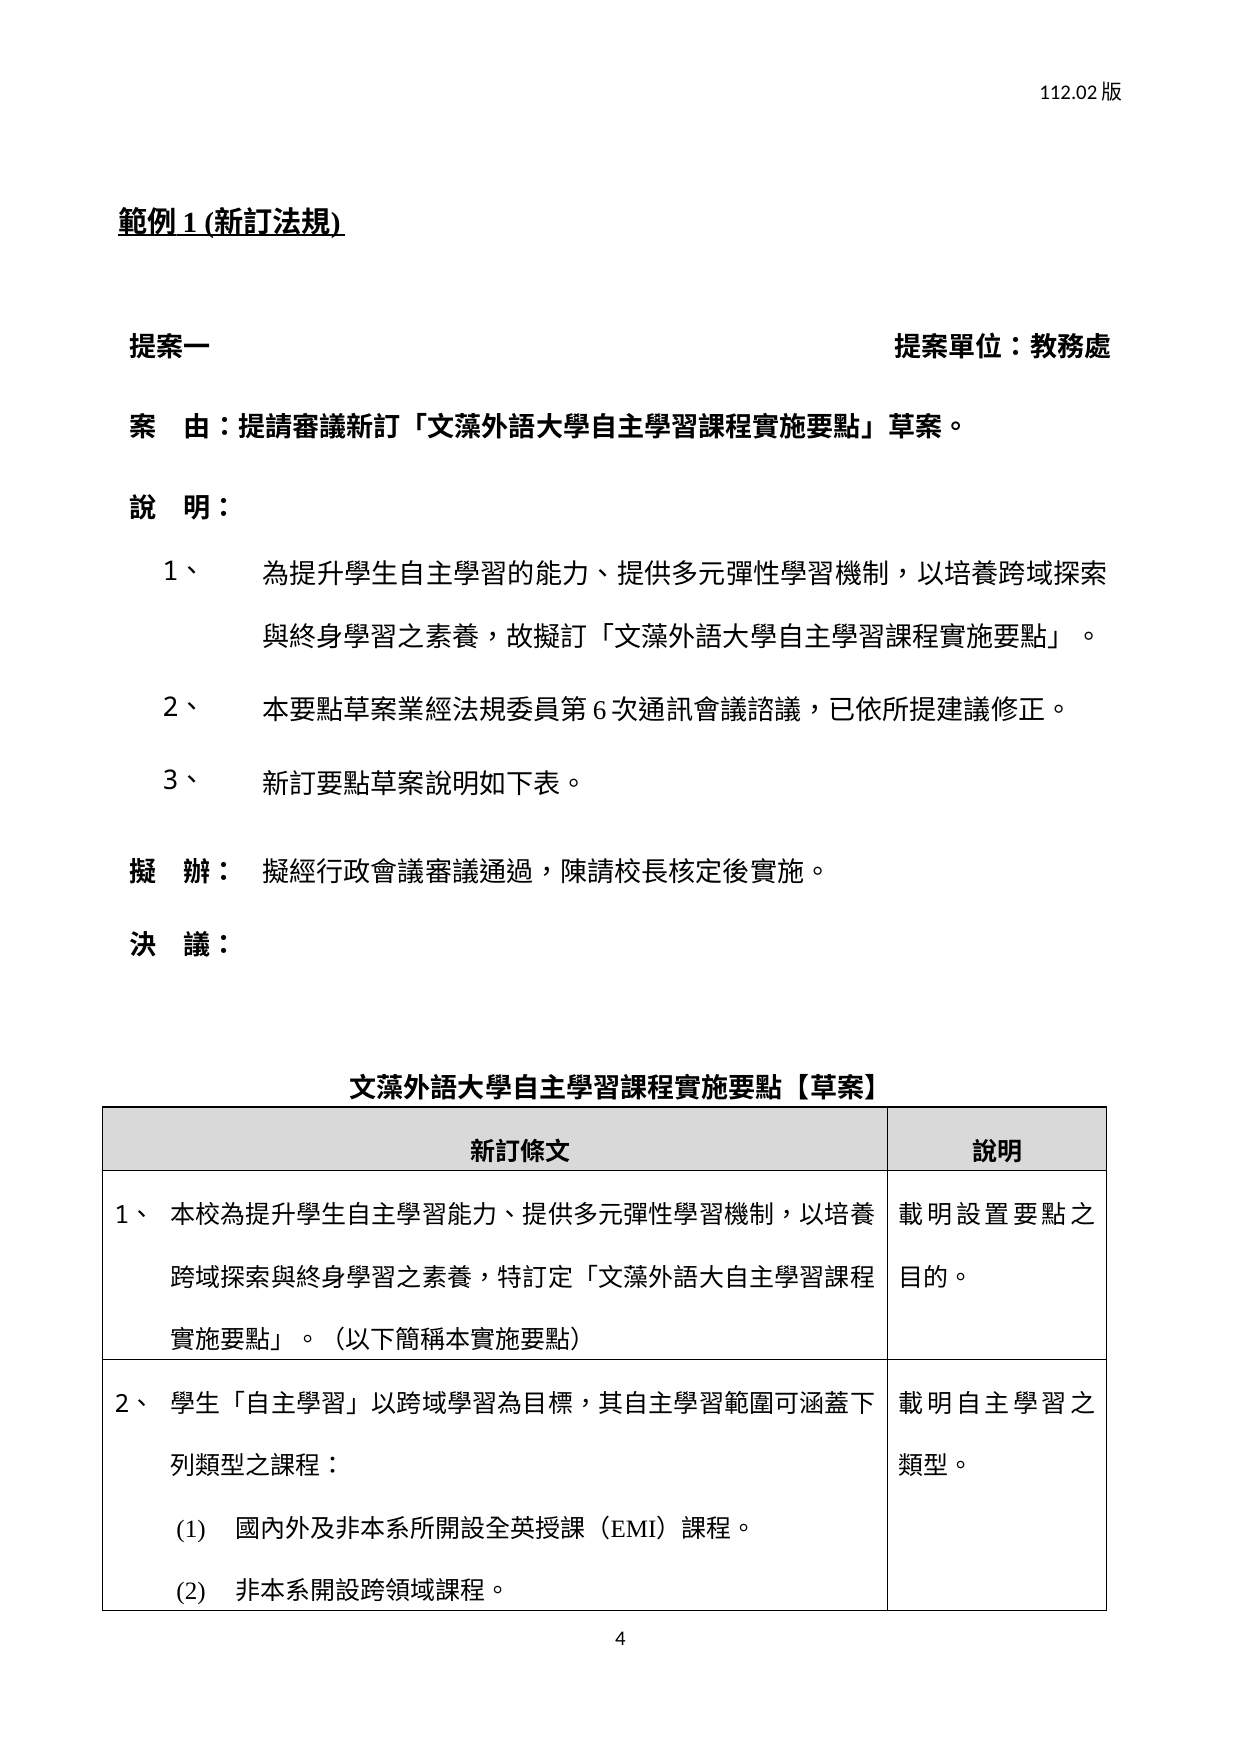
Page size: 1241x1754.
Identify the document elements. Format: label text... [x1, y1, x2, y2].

table_cell 新訂要點草案說明如下表。 [251, 736, 1122, 809]
text 文藻外語大學自主學習課程實施要點【草案】 [118, 1044, 1122, 1106]
table_cell 決 議： [118, 901, 251, 981]
table_cell 本校為提升學生自主學習能力、提供多元彈性學習機制，以培養跨域探索與終身學習之素養，特訂定「文藻外語大自主學習課程實施要點」。（以下簡稱本實施要點） [103, 1171, 887, 1358]
table_cell 為提升學生自主學習的能力、提供多元彈性學習機制，以培養跨域探索與終身學習之素養，故擬訂「文藻外語大學自主學習課程實施要點」。 [251, 527, 1122, 663]
table_cell 學生「自主學習」以跨域學習為目標，其自主學習範圍可涵蓋下列類型之課程： 國內外及非本系所開設全英授課（EMI）課程。 非本系開設跨領域課程。 多元學習活動，例如講座、讀書會、營隊。 [103, 1360, 887, 1609]
table_cell 案 由：提請審議新訂「文藻外語大學自主學習課程實施要點」草案。 [118, 384, 1122, 446]
table_cell 載明設置要點之目的。 [888, 1171, 1106, 1358]
table_cell 擬經行政會議審議通過，陳請校長核定後實施。 [251, 810, 1122, 901]
table_cell [251, 901, 1122, 981]
table_cell 載明自主學習之類型。 [888, 1360, 1106, 1609]
table_cell [118, 663, 251, 736]
table_header 提案單位：教務處 [641, 303, 1122, 383]
text 範例1 (新訂法規) [118, 178, 1122, 240]
table_cell 本要點草案業經法規委員第6次通訊會議諮議，已依所提建議修正。 [251, 663, 1122, 736]
table_cell [118, 527, 251, 663]
table_header 說明 [888, 1108, 1106, 1170]
table_header 新訂條文 [103, 1108, 887, 1170]
table_cell [251, 446, 1122, 527]
table_header 提案一 [118, 303, 641, 383]
table_cell 擬 辦： [118, 810, 251, 901]
table_cell [118, 736, 251, 809]
table_cell 說 明： [118, 446, 251, 527]
